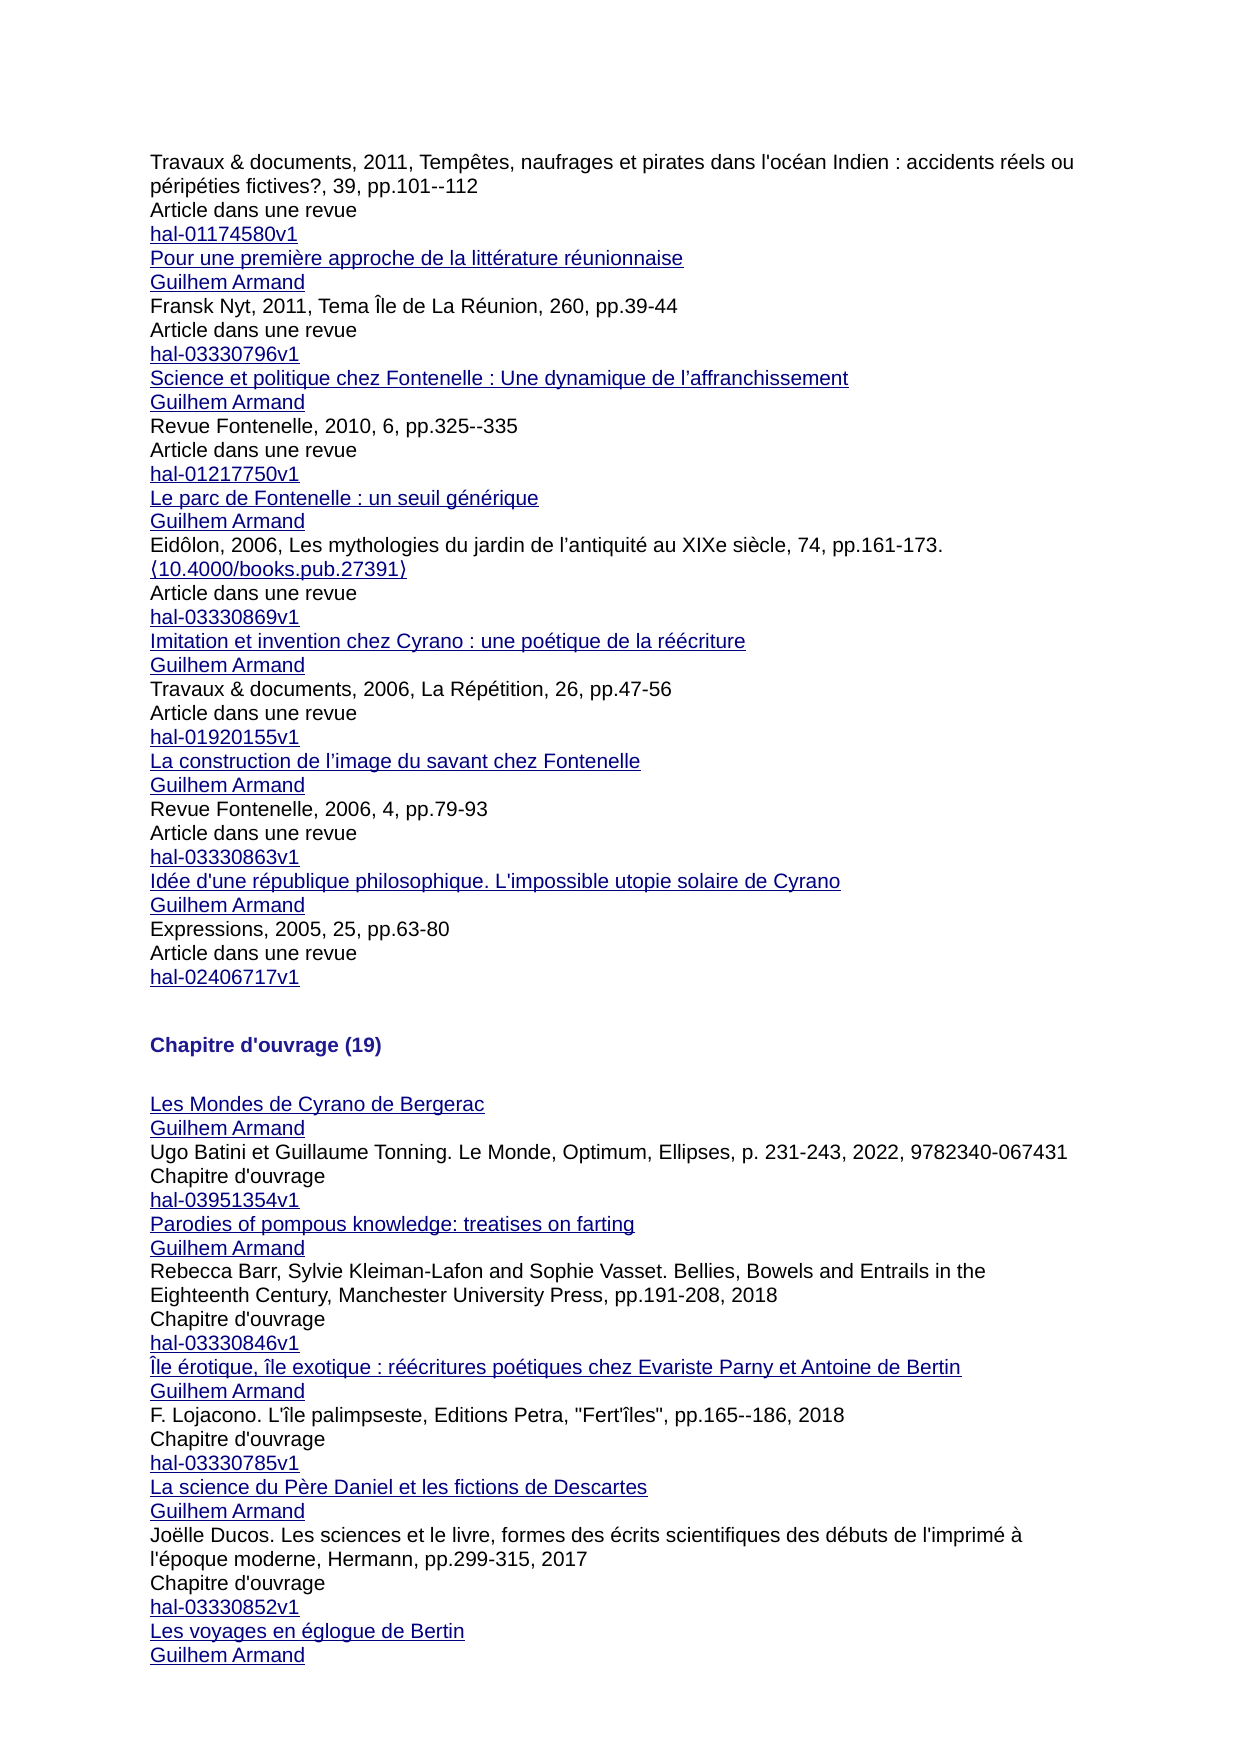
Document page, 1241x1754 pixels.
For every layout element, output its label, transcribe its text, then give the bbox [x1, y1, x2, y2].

table_cell Le parc de Fontenelle : un seuil générique Guilhem Armand Eidôlon, 2006, Les mythologies du jardin de l’antiquité au XIXe siècle, 74, pp.161-173. ⟨10.4000/books.pub.27391⟩ Article dans une revue hal-03330869v1 [150, 485, 1090, 629]
table_cell Les voyages en églogue de Bertin Guilhem Armand [150, 1619, 1090, 1667]
table_cell La science du Père Daniel et les fictions de Descartes Guilhem Armand Joëlle Ducos. Les sciences et le livre, formes des écrits scientifiques des débuts de l'imprimé à l'époque moderne, Hermann, pp.299-315, 2017 Chapitre d'ouvrage hal-03330852v1 [150, 1475, 1090, 1619]
table_header Les Mondes de Cyrano de Bergerac Guilhem Armand Ugo Batini et Guillaume Tonning. Le Monde, Optimum, Ellipses, p. 231-243, 2022, 9782340-067431 Chapitre d'ouvrage hal-03951354v1 [150, 1092, 1090, 1211]
table_cell Parodies of pompous knowledge: treatises on farting Guilhem Armand Rebecca Barr, Sylvie Kleiman-Lafon and Sophie Vasset. Bellies, Bowels and Entrails in the Eighteenth Century, Manchester University Press, pp.191-208, 2018 Chapitre d'ouvrage hal-03330846v1 [150, 1211, 1090, 1355]
subtitle Chapitre d'ouvrage (19) [150, 1033, 1090, 1057]
table_cell Imitation et invention chez Cyrano : une poétique de la réécriture Guilhem Armand Travaux & documents, 2006, La Répétition, 26, pp.47-56 Article dans une revue hal-01920155v1 [150, 629, 1090, 749]
table_cell Science et politique chez Fontenelle : Une dynamique de l’affranchissement Guilhem Armand Revue Fontenelle, 2010, 6, pp.325--335 Article dans une revue hal-01217750v1 [150, 366, 1090, 485]
table_cell Île érotique, île exotique : réécritures poétiques chez Evariste Parny et Antoine de Bertin Guilhem Armand F. Lojacono. L'île palimpseste, Editions Petra, "Fert'îles", pp.165--186, 2018 Chapitre d'ouvrage hal-03330785v1 [150, 1355, 1090, 1475]
table_cell Idée d'une république philosophique. L'impossible utopie solaire de Cyrano Guilhem Armand Expressions, 2005, 25, pp.63-80 Article dans une revue hal-02406717v1 [150, 869, 1090, 988]
table_cell Travaux & documents, 2011, Tempêtes, naufrages et pirates dans l'océan Indien : accidents réels ou péripéties fictives?, 39, pp.101--112 Article dans une revue hal-01174580v1 [150, 150, 1090, 246]
table_cell La construction de l’image du savant chez Fontenelle Guilhem Armand Revue Fontenelle, 2006, 4, pp.79-93 Article dans une revue hal-03330863v1 [150, 749, 1090, 869]
table_cell Pour une première approche de la littérature réunionnaise Guilhem Armand Fransk Nyt, 2011, Tema Île de La Réunion, 260, pp.39-44 Article dans une revue hal-03330796v1 [150, 246, 1090, 366]
